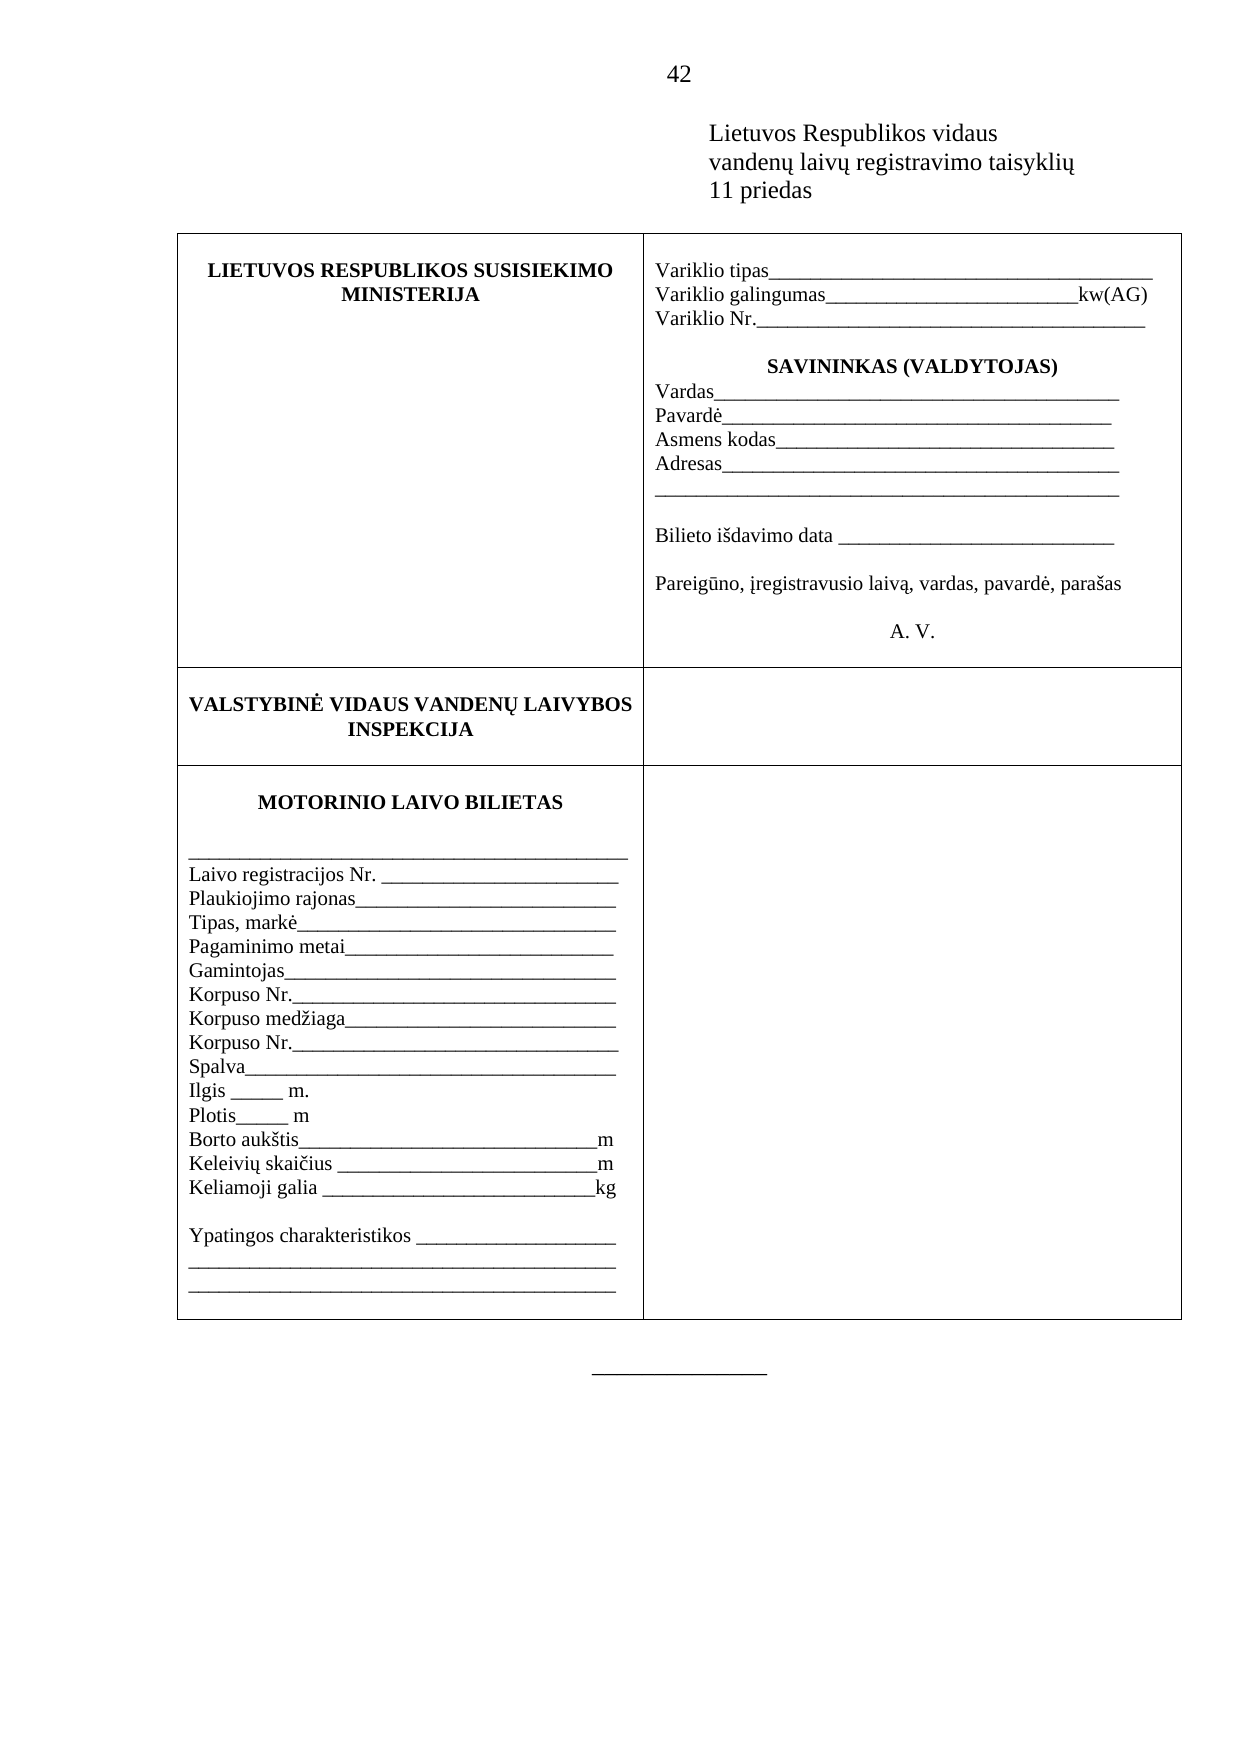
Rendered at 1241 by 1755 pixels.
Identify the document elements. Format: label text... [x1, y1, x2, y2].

table_header Variklio tipas Variklio galingumas kw(AG) Variklio Nr. SAVININKAS (VALDYTOJAS) Vardas Pavardė Asmens kodas Adresas Bilieto išdavimo data Pareigūno, įregistravusio laivą, vardas, pavardė, parašas A. V. [644, 234, 1181, 667]
table_cell [644, 766, 1181, 1319]
table_cell VALSTYBINĖ VIDAUS VANDENŲ LAIVYBOS INSPEKCIJA [178, 668, 643, 764]
text vandenų laivų registravimo taisyklių [177, 147, 1181, 176]
text 11 priedas [177, 176, 1181, 204]
text Lietuvos Respublikos vidaus [709, 118, 1181, 147]
table_header LIETUVOS RESPUBLIKOS SUSISIEKIMO MINISTERIJA [178, 234, 643, 667]
table_cell [644, 668, 1181, 764]
text ______________ [177, 1349, 1181, 1378]
table_cell MOTORINIO LAIVO BILIETAS Laivo registracijos Nr. Plaukiojimo rajonas Tipas, markė Pagaminimo metai Gamintojas Korpuso Nr. Korpuso medžiaga Korpuso Nr. Spalva Ilgis _____ m. Plotis_____ m Borto aukštis m Keleivių skaičius m Keliamoji galia kg Ypatingos charakteristikos [178, 766, 643, 1319]
